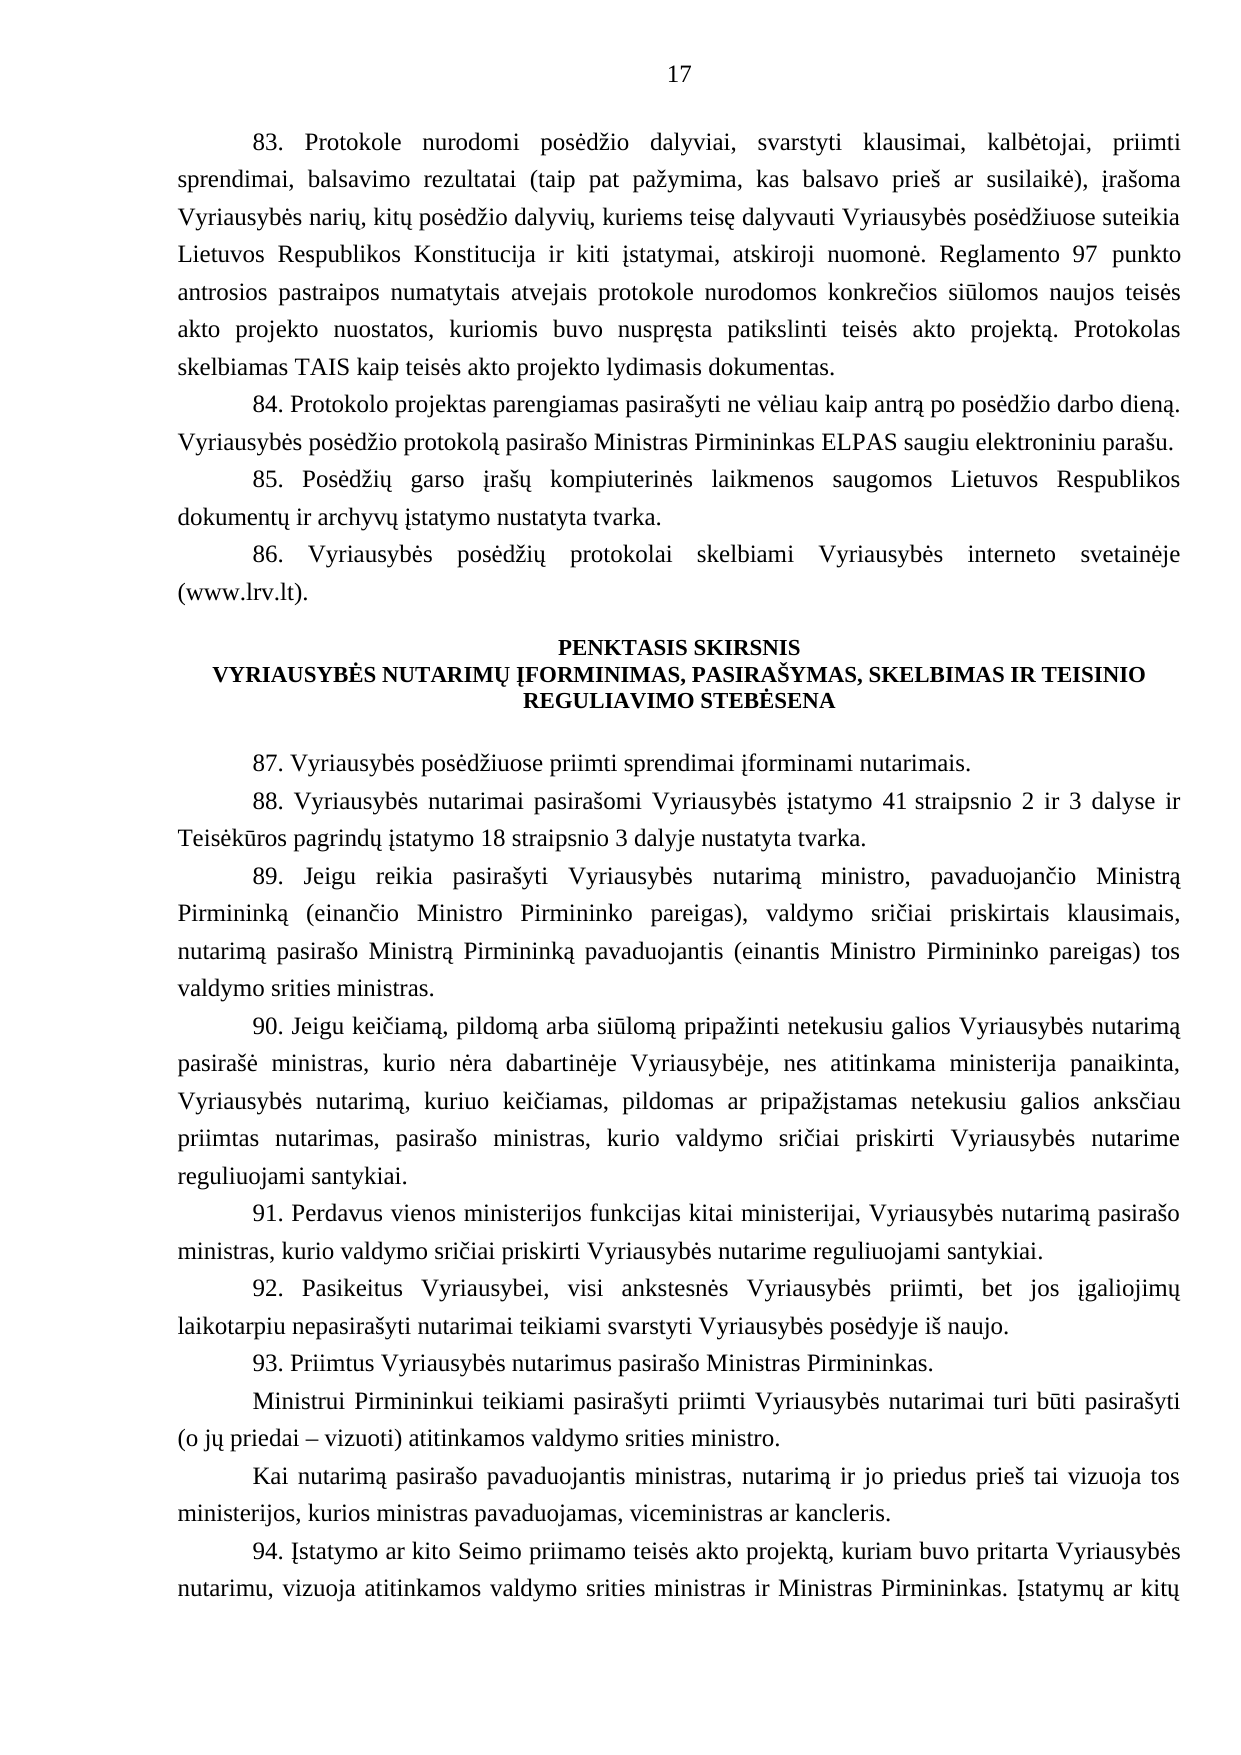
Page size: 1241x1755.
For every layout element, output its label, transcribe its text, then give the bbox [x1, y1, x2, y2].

text 85. Posėdžių garso įrašų kompiuterinės laikmenos saugomos Lietuvos Respublikos dokumentų ir archyvų įstatymo nustatyta tvarka. [177, 456, 1181, 531]
text PENKTASIS SKIRSNIS [177, 634, 1181, 661]
text 88. Vyriausybės nutarimai pasirašomi Vyriausybės įstatymo 41 straipsnio 2 ir 3 dalyse ir Teisėkūros pagrindų įstatymo 18 straipsnio 3 dalyje nustatyta tvarka. [177, 777, 1181, 852]
text 91. Perdavus vienos ministerijos funkcijas kitai ministerijai, Vyriausybės nutarimą pasirašo ministras, kurio valdymo sričiai priskirti Vyriausybės nutarime reguliuojami santykiai. [177, 1190, 1181, 1265]
text 86. Vyriausybės posėdžių protokolai skelbiami Vyriausybės interneto svetainėje (www.lrv.lt). [177, 531, 1181, 606]
text VYRIAUSYBĖS NUTARIMŲ ĮFORMINIMAS, PASIRAŠYMAS, SKELBIMAS IR TEISINIO REGULIAVIMO STEBĖSENA [177, 661, 1181, 713]
text 93. Priimtus Vyriausybės nutarimus pasirašo Ministras Pirmininkas. [177, 1340, 1181, 1377]
text 90. Jeigu keičiamą, pildomą arba siūlomą pripažinti netekusiu galios Vyriausybės nutarimą pasirašė ministras, kurio nėra dabartinėje Vyriausybėje, nes atitinkama ministerija panaikinta, Vyriausybės nutarimą, kuriuo keičiamas, pildomas ar pripažįstamas netekusiu galios anksčiau priimtas nutarimas, pasirašo ministras, kurio valdymo sričiai priskirti Vyriausybės nutarime reguliuojami santykiai. [177, 1002, 1181, 1190]
text 89. Jeigu reikia pasirašyti Vyriausybės nutarimą ministro, pavaduojančio Ministrą Pirmininką (einančio Ministro Pirmininko pareigas), valdymo sričiai priskirtais klausimais, nutarimą pasirašo Ministrą Pirmininką pavaduojantis (einantis Ministro Pirmininko pareigas) tos valdymo srities ministras. [177, 852, 1181, 1002]
text 83. Protokole nurodomi posėdžio dalyviai, svarstyti klausimai, kalbėtojai, priimti sprendimai, balsavimo rezultatai (taip pat pažymima, kas balsavo prieš ar susilaikė), įrašoma Vyriausybės narių, kitų posėdžio dalyvių, kuriems teisę dalyvauti Vyriausybės posėdžiuose suteikia Lietuvos Respublikos Konstitucija ir kiti įstatymai, atskiroji nuomonė. Reglamento 97 punkto antrosios pastraipos numatytais atvejais protokole nurodomos konkrečios siūlomos naujos teisės akto projekto nuostatos, kuriomis buvo nuspręsta patikslinti teisės akto projektą. Protokolas skelbiamas TAIS kaip teisės akto projekto lydimasis dokumentas. [177, 118, 1181, 381]
text Ministrui Pirmininkui teikiami pasirašyti priimti Vyriausybės nutarimai turi būti pasirašyti (o jų priedai – vizuoti) atitinkamos valdymo srities ministro. [177, 1377, 1181, 1452]
text Kai nutarimą pasirašo pavaduojantis ministras, nutarimą ir jo priedus prieš tai vizuoja tos ministerijos, kurios ministras pavaduojamas, viceministras ar kancleris. [177, 1452, 1181, 1527]
text 92. Pasikeitus Vyriausybei, visi ankstesnės Vyriausybės priimti, bet jos įgaliojimų laikotarpiu nepasirašyti nutarimai teikiami svarstyti Vyriausybės posėdyje iš naujo. [177, 1265, 1181, 1340]
text 94. Įstatymo ar kito Seimo priimamo teisės akto projektą, kuriam buvo pritarta Vyriausybės nutarimu, vizuoja atitinkamos valdymo srities ministras ir Ministras Pirmininkas. Įstatymų ar kitų [177, 1527, 1181, 1602]
text 84. Protokolo projektas parengiamas pasirašyti ne vėliau kaip antrą po posėdžio darbo dieną. Vyriausybės posėdžio protokolą pasirašo Ministras Pirmininkas ELPAS saugiu elektroniniu parašu. [177, 381, 1181, 456]
text 87. Vyriausybės posėdžiuose priimti sprendimai įforminami nutarimais. [177, 740, 1181, 777]
